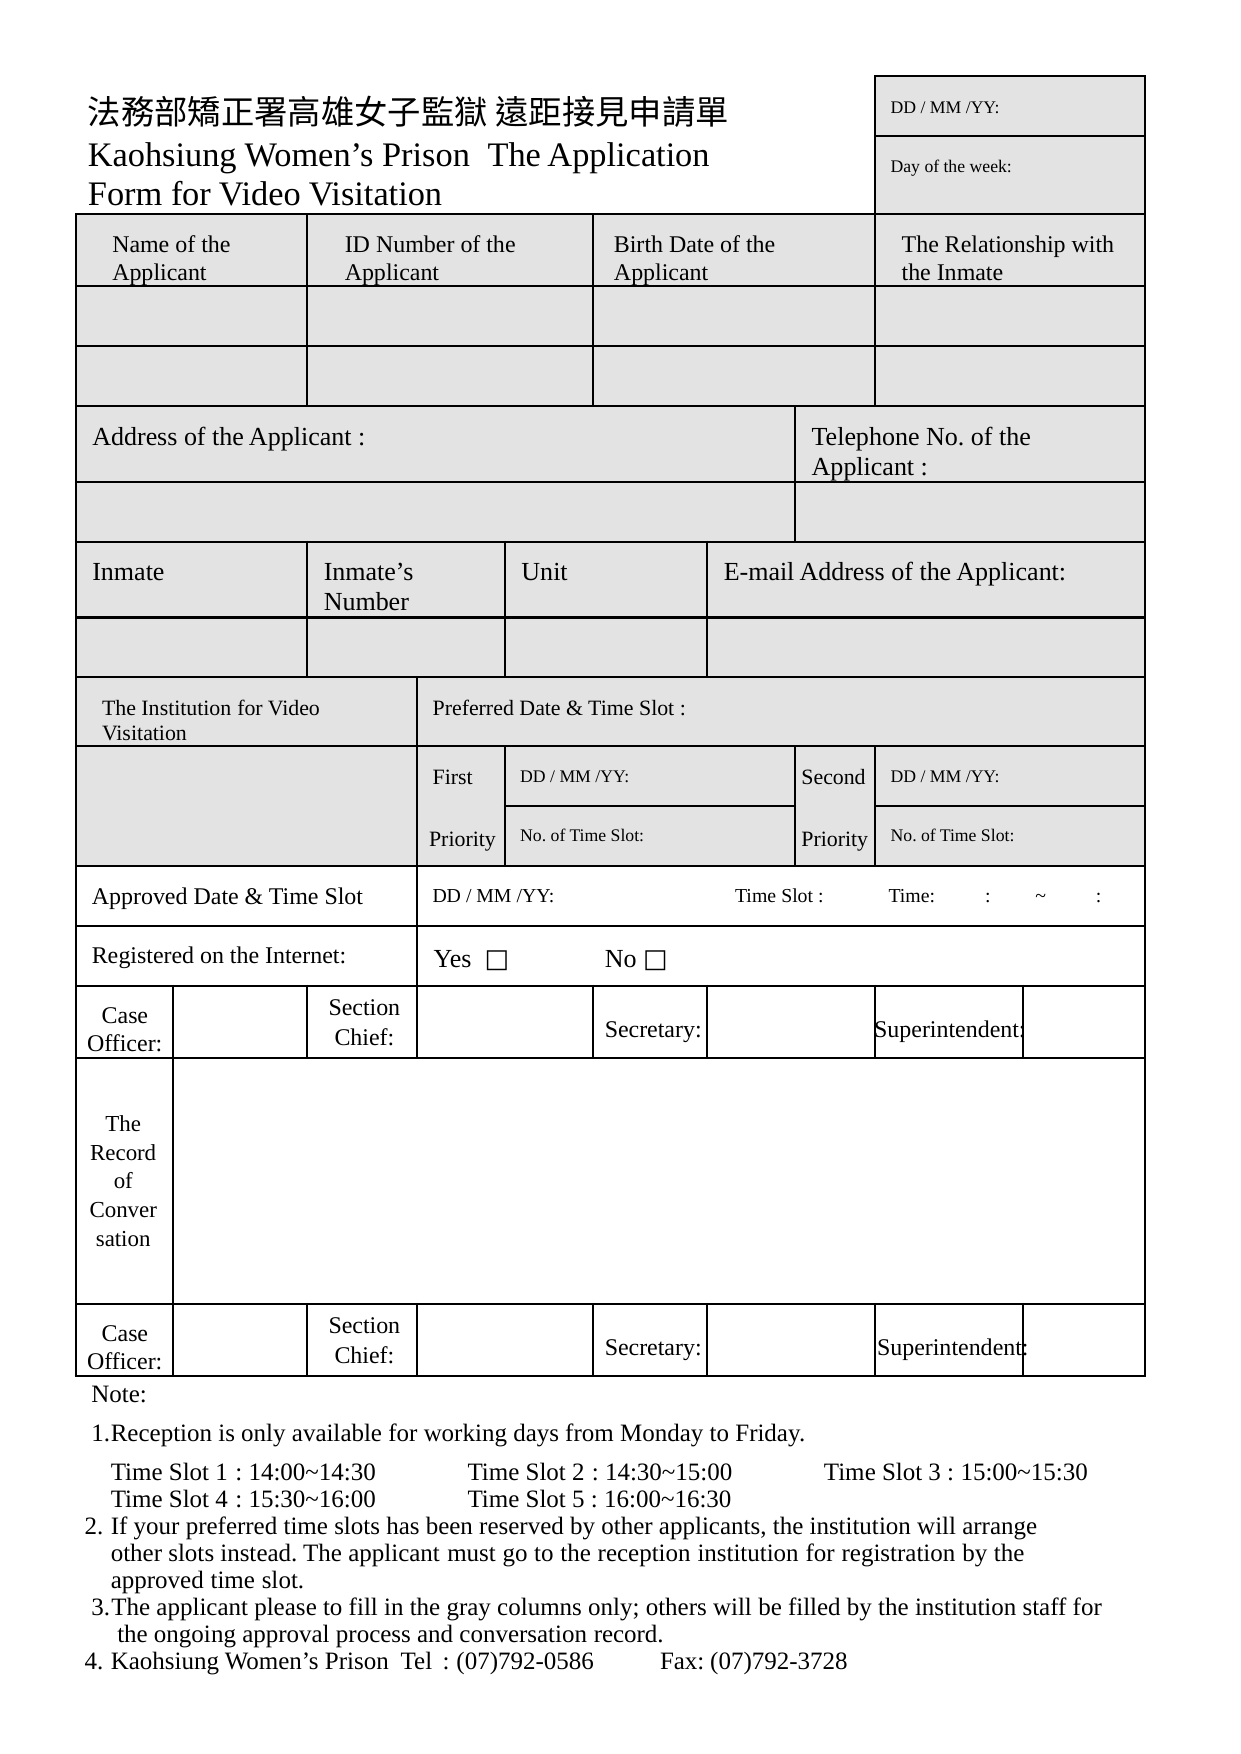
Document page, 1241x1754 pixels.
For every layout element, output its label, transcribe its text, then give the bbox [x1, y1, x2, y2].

table_cell Approved Date & Time Slot [77, 867, 416, 925]
table_cell [594, 347, 874, 405]
table_cell Telephone No. of the Applicant : [796, 407, 1144, 481]
table_cell DD / MM /YY: [506, 747, 794, 805]
list If your preferred time slots has been reserved by other applicants, the institution will arrange other slots instead. The applicant must go to the reception institution for registration by the approved time slot. [84, 1513, 1095, 1594]
table_cell [708, 1305, 874, 1375]
table_cell Superintendent: [876, 1305, 1022, 1375]
table_cell [77, 747, 416, 865]
table_cell [418, 987, 592, 1057]
table_cell Case Officer: [77, 987, 172, 1057]
table_cell [876, 287, 1144, 345]
table_cell [506, 619, 706, 676]
table_cell Inmate’s Number [308, 543, 504, 616]
text Time Slot 1 : 14:00~14:30 Time Slot 2 : 14:30~15:00 Time Slot 3 : 15:00~15:30 Time Slot 4 : 15:30~16:00 Time Slot 5 : 16:00~16:30 [111, 1458, 1098, 1513]
table_cell [708, 619, 1144, 676]
table_cell Yes □ No □ [418, 927, 1144, 984]
table_cell DD / MM /YY: [876, 747, 1144, 805]
table_cell Secretary: [594, 987, 706, 1057]
table_cell Case Officer: [77, 1305, 172, 1375]
table_cell The Institution for Video Visitation [77, 678, 416, 745]
table_cell First Priority [418, 747, 504, 865]
table_cell [876, 347, 1144, 405]
table_cell Section Chief: [308, 987, 416, 1057]
table_cell Name of the Applicant [77, 215, 306, 285]
table_cell [77, 483, 794, 541]
table_cell E-mail Address of the Applicant: [708, 543, 1144, 616]
table_cell [77, 287, 306, 345]
list Reception is only available for working days from Monday to Friday. [91, 1420, 1165, 1447]
table_cell [174, 1305, 306, 1375]
table_header DD / MM /YY: [876, 77, 1144, 135]
table_cell [77, 347, 306, 405]
table_cell DD / MM /YY: Time Slot : Time: : ~ : [418, 867, 1144, 925]
table_cell Birth Date of the Applicant [594, 215, 874, 285]
table_cell Superintendent: [876, 987, 1022, 1057]
list The applicant please to fill in the gray columns only; others will be filled by the institution staff for the ongoing approval process and conversation record. [91, 1594, 1105, 1648]
table_cell Day of the week: [876, 137, 1144, 213]
table_cell [308, 287, 592, 345]
table_cell [308, 347, 592, 405]
table_cell No. of Time Slot: [506, 807, 794, 865]
table_cell Registered on the Internet: [77, 927, 416, 984]
table_cell [418, 1305, 592, 1375]
table_cell Address of the Applicant : [77, 407, 794, 481]
table_cell [174, 987, 306, 1057]
table_cell Secretary: [594, 1305, 706, 1375]
table_cell ID Number of the Applicant [308, 215, 592, 285]
table_cell [1024, 1305, 1144, 1375]
table_cell Section Chief: [308, 1305, 416, 1375]
table_cell Second Priority [796, 747, 874, 865]
table_cell [708, 987, 874, 1057]
list Kaohsiung Women’s Prison Tel : (07)792-0586 Fax: (07)792-3728 [84, 1648, 1165, 1675]
table_cell [77, 619, 306, 676]
table_cell [174, 1059, 1144, 1303]
table_cell The Relationship with the Inmate [876, 215, 1144, 285]
table_cell Preferred Date & Time Slot : [418, 678, 1144, 745]
table_cell [1024, 987, 1144, 1057]
table_cell [796, 483, 1144, 541]
table_cell The Record of Conversation [77, 1059, 172, 1303]
table_cell [308, 619, 504, 676]
text Note: [91, 1381, 1165, 1408]
table_header 法務部矯正署高雄女子監獄 遠距接見申請單Kaohsiung Women’s Prison The Application Form for Video Visitation [76, 75, 874, 213]
table_cell Inmate [77, 543, 306, 616]
table_cell Unit [506, 543, 706, 616]
table_cell No. of Time Slot: [876, 807, 1144, 865]
table_cell [594, 287, 874, 345]
